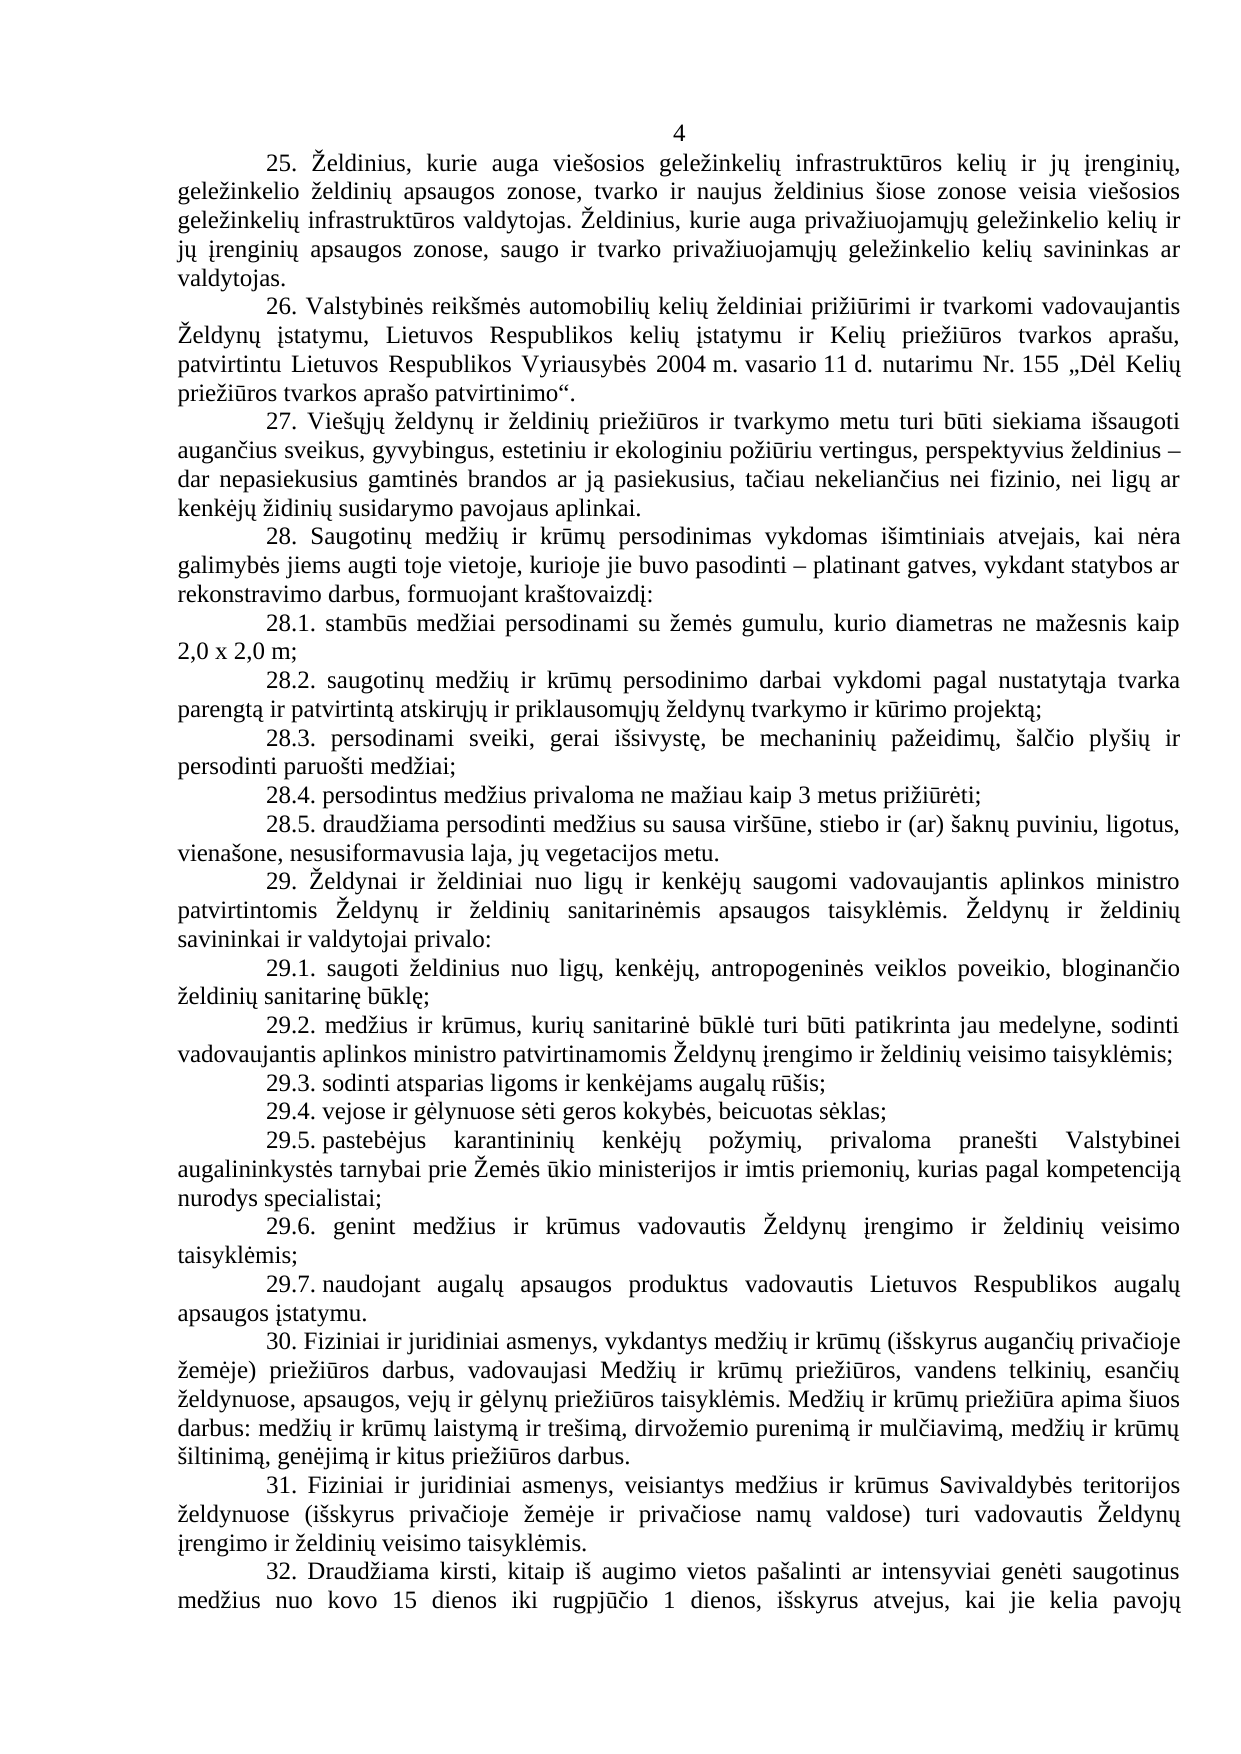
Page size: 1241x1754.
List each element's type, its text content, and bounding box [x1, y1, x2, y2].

text 27. Viešųjų želdynų ir želdinių priežiūros ir tvarkymo metu turi būti siekiama išsaugoti augančius sveikus, gyvybingus, estetiniu ir ekologiniu požiūriu vertingus, perspektyvius želdinius – dar nepasiekusius gamtinės brandos ar ją pasiekusius, tačiau nekeliančius nei fizinio, nei ligų ar kenkėjų židinių susidarymo pavojaus aplinkai. [177, 406, 1181, 521]
text 28.3. persodinami sveiki, gerai išsivystę, be mechaninių pažeidimų, šalčio plyšių ir persodinti paruošti medžiai; [177, 723, 1181, 780]
text 28. Saugotinų medžių ir krūmų persodinimas vykdomas išimtiniais atvejais, kai nėra galimybės jiems augti toje vietoje, kurioje jie buvo pasodinti – platinant gatves, vykdant statybos ar rekonstravimo darbus, formuojant kraštovaizdį: [177, 521, 1181, 608]
text 25. Želdinius, kurie auga viešosios geležinkelių infrastruktūros kelių ir jų įrenginių, geležinkelio želdinių apsaugos zonose, tvarko ir naujus želdinius šiose zonose veisia viešosios geležinkelių infrastruktūros valdytojas. Želdinius, kurie auga privažiuojamųjų geležinkelio kelių ir jų įrenginių apsaugos zonose, saugo ir tvarko privažiuojamųjų geležinkelio kelių savininkas ar valdytojas. [177, 148, 1181, 291]
text 29.6. genint medžius ir krūmus vadovautis Želdynų įrengimo ir želdinių veisimo taisyklėmis; [177, 1211, 1181, 1269]
text 29.7. naudojant augalų apsaugos produktus vadovautis Lietuvos Respublikos augalų apsaugos įstatymu. [177, 1269, 1181, 1326]
text 28.4. persodintus medžius privaloma ne mažiau kaip 3 metus prižiūrėti; [177, 780, 1181, 809]
text 28.2. saugotinų medžių ir krūmų persodinimo darbai vykdomi pagal nustatytąja tvarka parengtą ir patvirtintą atskirųjų ir priklausomųjų želdynų tvarkymo ir kūrimo projektą; [177, 665, 1181, 723]
text 29.1. saugoti želdinius nuo ligų, kenkėjų, antropogeninės veiklos poveikio, bloginančio želdinių sanitarinę būklę; [177, 953, 1181, 1010]
text 29.4. vejose ir gėlynuose sėti geros kokybės, beicuotas sėklas; [177, 1096, 1181, 1125]
text 30. Fiziniai ir juridiniai asmenys, vykdantys medžių ir krūmų (išskyrus augančių privačioje žemėje) priežiūros darbus, vadovaujasi Medžių ir krūmų priežiūros, vandens telkinių, esančių želdynuose, apsaugos, vejų ir gėlynų priežiūros taisyklėmis. Medžių ir krūmų priežiūra apima šiuos darbus: medžių ir krūmų laistymą ir trešimą, dirvožemio purenimą ir mulčiavimą, medžių ir krūmų šiltinimą, genėjimą ir kitus priežiūros darbus. [177, 1326, 1181, 1470]
text 28.1. stambūs medžiai persodinami su žemės gumulu, kurio diametras ne mažesnis kaip 2,0 x 2,0 m; [177, 608, 1181, 665]
text 29.2. medžius ir krūmus, kurių sanitarinė būklė turi būti patikrinta jau medelyne, sodinti vadovaujantis aplinkos ministro patvirtinamomis Želdynų įrengimo ir želdinių veisimo taisyklėmis; [177, 1010, 1181, 1068]
text 26. Valstybinės reikšmės automobilių kelių želdiniai prižiūrimi ir tvarkomi vadovaujantis Želdynų įstatymu, Lietuvos Respublikos kelių įstatymu ir Kelių priežiūros tvarkos aprašu, patvirtintu Lietuvos Respublikos Vyriausybės 2004 m. vasario 11 d. nutarimu Nr. 155 „Dėl Kelių priežiūros tvarkos aprašo patvirtinimo“. [177, 291, 1181, 406]
text 29.5. pastebėjus karantininių kenkėjų požymių, privaloma pranešti Valstybinei augalininkystės tarnybai prie Žemės ūkio ministerijos ir imtis priemonių, kurias pagal kompetenciją nurodys specialistai; [177, 1125, 1181, 1211]
text 32. Draudžiama kirsti, kitaip iš augimo vietos pašalinti ar intensyviai genėti saugotinus medžius nuo kovo 15 dienos iki rugpjūčio 1 dienos, išskyrus atvejus, kai jie kelia pavojų [177, 1556, 1181, 1614]
text 31. Fiziniai ir juridiniai asmenys, veisiantys medžius ir krūmus Savivaldybės teritorijos želdynuose (išskyrus privačioje žemėje ir privačiose namų valdose) turi vadovautis Želdynų įrengimo ir želdinių veisimo taisyklėmis. [177, 1470, 1181, 1556]
text 29.3. sodinti atsparias ligoms ir kenkėjams augalų rūšis; [177, 1068, 1181, 1096]
text 29. Želdynai ir želdiniai nuo ligų ir kenkėjų saugomi vadovaujantis aplinkos ministro patvirtintomis Želdynų ir želdinių sanitarinėmis apsaugos taisyklėmis. Želdynų ir želdinių savininkai ir valdytojai privalo: [177, 866, 1181, 953]
text 28.5. draudžiama persodinti medžius su sausa viršūne, stiebo ir (ar) šaknų puviniu, ligotus, vienašone, nesusiformavusia laja, jų vegetacijos metu. [177, 809, 1181, 866]
